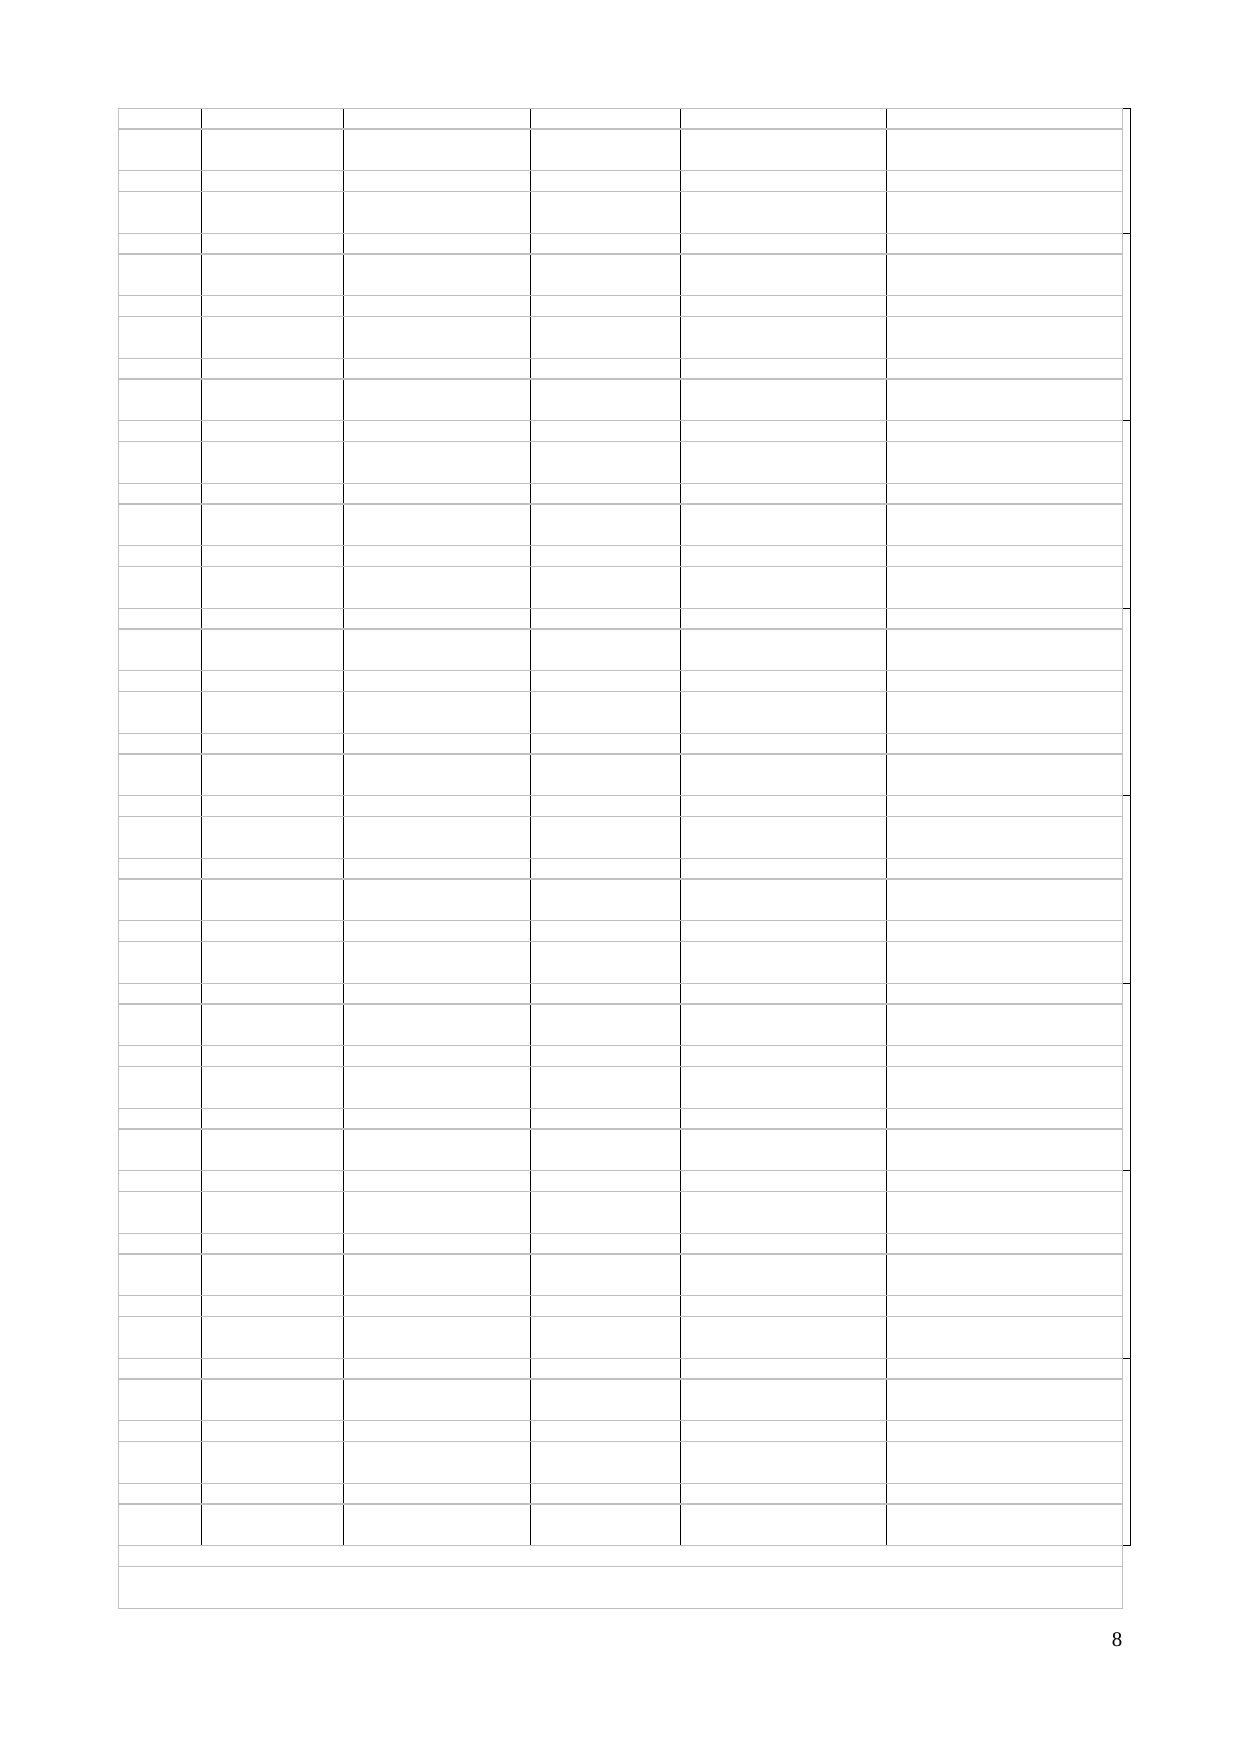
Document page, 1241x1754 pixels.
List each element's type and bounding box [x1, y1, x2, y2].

table_cell [119, 1442, 201, 1483]
table_cell [202, 171, 343, 191]
table_cell [202, 755, 343, 795]
table_cell [119, 505, 201, 545]
table_cell [531, 130, 680, 170]
table_cell [202, 1130, 343, 1170]
table_cell [887, 692, 1122, 733]
table_cell [119, 1130, 201, 1170]
table_cell [531, 317, 680, 358]
table_cell [344, 984, 530, 1003]
table_cell [531, 1234, 680, 1253]
table_cell [344, 1109, 530, 1128]
table_cell [344, 130, 530, 170]
table_cell [119, 1421, 201, 1441]
table_cell [344, 296, 530, 316]
table_cell [119, 421, 201, 441]
table_cell [1123, 421, 1130, 608]
table_cell [202, 921, 343, 941]
table_cell [344, 817, 530, 858]
table_cell [344, 1255, 530, 1295]
table_cell [531, 921, 680, 941]
table_cell [1123, 1359, 1130, 1545]
table_cell [887, 1109, 1122, 1128]
table_cell [681, 1442, 886, 1483]
table_cell [1123, 1171, 1130, 1358]
table_cell [202, 880, 343, 920]
table_cell [119, 692, 201, 733]
table_cell [119, 1109, 201, 1128]
table_cell [119, 171, 201, 191]
table_cell [344, 1442, 530, 1483]
table_cell [531, 984, 680, 1003]
table_cell [119, 609, 201, 628]
table_cell [887, 484, 1122, 503]
table_cell [119, 130, 201, 170]
table_cell [344, 505, 530, 545]
table_cell [887, 1296, 1122, 1316]
table_cell [531, 1359, 680, 1378]
table_cell [681, 1255, 886, 1295]
table_cell [887, 317, 1122, 358]
table_cell [1123, 109, 1130, 233]
table_cell [681, 796, 886, 816]
table_cell [1123, 609, 1130, 795]
table_cell [344, 755, 530, 795]
table_cell [887, 1171, 1122, 1191]
table_cell [202, 1421, 343, 1441]
table_cell [119, 755, 201, 795]
table_cell [887, 921, 1122, 941]
table_cell [344, 1484, 530, 1503]
table_cell [681, 755, 886, 795]
table_cell [119, 1484, 201, 1503]
table_cell [531, 734, 680, 753]
table_cell [119, 1359, 201, 1378]
table_cell [681, 1005, 886, 1045]
table_cell [681, 296, 886, 316]
table_cell [681, 734, 886, 753]
table_cell [531, 692, 680, 733]
table_cell [681, 880, 886, 920]
table_cell [531, 1109, 680, 1128]
table_cell [681, 255, 886, 295]
table_cell [681, 1067, 886, 1108]
table_cell [202, 255, 343, 295]
table_cell [344, 1005, 530, 1045]
table_cell [202, 692, 343, 733]
table_cell [531, 546, 680, 566]
table_cell [344, 880, 530, 920]
table_cell [681, 1171, 886, 1191]
table_cell [681, 484, 886, 503]
table_cell [887, 255, 1122, 295]
table_cell [344, 567, 530, 608]
table_cell [887, 796, 1122, 816]
table_cell [344, 380, 530, 420]
table_cell [119, 859, 201, 878]
table_cell [344, 859, 530, 878]
table_cell [887, 1442, 1122, 1483]
table_cell [344, 484, 530, 503]
table_cell [681, 192, 886, 233]
table_cell [344, 1046, 530, 1066]
table_cell [887, 1317, 1122, 1358]
table_cell [202, 1505, 343, 1545]
table_cell [531, 1505, 680, 1545]
table_cell [681, 546, 886, 566]
table_cell [887, 421, 1122, 441]
table_cell [119, 317, 201, 358]
table_cell [681, 1317, 886, 1358]
table_cell [119, 484, 201, 503]
table_cell [887, 942, 1122, 983]
table_cell [887, 1505, 1122, 1545]
table_cell [344, 1192, 530, 1233]
table_cell [344, 942, 530, 983]
table_cell [202, 984, 343, 1003]
table_cell [531, 609, 680, 628]
table_cell [531, 1296, 680, 1316]
table_cell [887, 171, 1122, 191]
table_cell [681, 630, 886, 670]
table_cell [202, 817, 343, 858]
table_cell [681, 1046, 886, 1066]
table_cell [681, 921, 886, 941]
table_cell [887, 1484, 1122, 1503]
table_cell [887, 1234, 1122, 1253]
table_cell [531, 505, 680, 545]
table_cell [681, 1234, 886, 1253]
table_cell [119, 984, 201, 1003]
table_cell [1123, 796, 1130, 983]
table_cell [681, 380, 886, 420]
table_cell [887, 567, 1122, 608]
table_cell [887, 1192, 1122, 1233]
table_cell [119, 1171, 201, 1191]
table_cell [531, 255, 680, 295]
table_cell [681, 1421, 886, 1441]
table_cell [202, 1442, 343, 1483]
table_cell [202, 1005, 343, 1045]
table_cell [887, 1046, 1122, 1066]
table_cell [119, 546, 201, 566]
table_cell [202, 630, 343, 670]
table_cell [531, 380, 680, 420]
table_cell [119, 1046, 201, 1066]
table_cell [119, 296, 201, 316]
table_cell [531, 1130, 680, 1170]
table_cell [344, 796, 530, 816]
table_cell [531, 859, 680, 878]
table_cell [681, 442, 886, 483]
table_cell [887, 1005, 1122, 1045]
table_cell [202, 484, 343, 503]
table_cell [344, 442, 530, 483]
table_cell [344, 1067, 530, 1108]
table_cell [887, 442, 1122, 483]
table_cell [531, 192, 680, 233]
table_cell [119, 109, 201, 128]
table_cell [119, 1255, 201, 1295]
table_cell [681, 109, 886, 128]
table_cell [344, 630, 530, 670]
table_cell [681, 171, 886, 191]
table_cell [531, 171, 680, 191]
table_cell [887, 984, 1122, 1003]
table_cell [887, 1067, 1122, 1108]
table_cell [119, 442, 201, 483]
table_cell [344, 546, 530, 566]
table_cell [887, 192, 1122, 233]
table_cell [531, 1421, 680, 1441]
table_cell [344, 1317, 530, 1358]
table_cell [344, 255, 530, 295]
table_cell [344, 692, 530, 733]
table_cell [202, 1109, 343, 1128]
table_cell [681, 1296, 886, 1316]
table_cell [681, 859, 886, 878]
table_cell [202, 1296, 343, 1316]
table_cell [119, 255, 201, 295]
table_cell [887, 1130, 1122, 1170]
table_cell [202, 1067, 343, 1108]
table_cell [887, 359, 1122, 378]
table_cell [531, 442, 680, 483]
table_cell [531, 942, 680, 983]
table_cell [681, 942, 886, 983]
table_cell [202, 1255, 343, 1295]
table_cell [887, 380, 1122, 420]
table_cell [887, 1380, 1122, 1420]
table_cell [1123, 234, 1130, 420]
table_cell [344, 359, 530, 378]
table_cell [887, 1359, 1122, 1378]
table_cell [344, 921, 530, 941]
table_cell [681, 1109, 886, 1128]
table_cell [887, 609, 1122, 628]
table_cell [202, 1484, 343, 1503]
table_cell [344, 1171, 530, 1191]
table_cell [202, 317, 343, 358]
table_cell [202, 359, 343, 378]
table_cell [887, 1421, 1122, 1441]
table_cell [119, 817, 201, 858]
table_cell [531, 359, 680, 378]
table_cell [119, 1067, 201, 1108]
table_cell [887, 671, 1122, 691]
table_cell [119, 567, 201, 608]
table_cell [202, 296, 343, 316]
table_cell [531, 484, 680, 503]
table_cell [887, 755, 1122, 795]
table_cell [531, 1005, 680, 1045]
table_cell [202, 1234, 343, 1253]
table_cell [887, 296, 1122, 316]
table_cell [887, 1255, 1122, 1295]
table_cell [344, 609, 530, 628]
table_cell [119, 880, 201, 920]
table_cell [344, 1505, 530, 1545]
table_cell [887, 546, 1122, 566]
table_cell [119, 234, 201, 253]
table_cell [119, 942, 201, 983]
table_cell [119, 192, 201, 233]
table_cell [119, 1505, 201, 1545]
table_cell [119, 796, 201, 816]
table_cell [681, 317, 886, 358]
table_cell [344, 171, 530, 191]
table_cell [531, 421, 680, 441]
table_cell [531, 1380, 680, 1420]
table_cell [531, 109, 680, 128]
table_cell [531, 1067, 680, 1108]
table_cell [344, 671, 530, 691]
table_cell [887, 859, 1122, 878]
table_cell [344, 109, 530, 128]
table_cell [887, 130, 1122, 170]
table_cell [681, 567, 886, 608]
table_cell [531, 1192, 680, 1233]
table_cell [119, 921, 201, 941]
table_cell [344, 192, 530, 233]
table_cell [681, 421, 886, 441]
table_cell [531, 1171, 680, 1191]
table_cell [531, 630, 680, 670]
table_cell [681, 984, 886, 1003]
table_cell [531, 1484, 680, 1503]
table_cell [119, 380, 201, 420]
table_cell [202, 442, 343, 483]
table_cell [887, 817, 1122, 858]
table_cell [887, 880, 1122, 920]
table_cell [119, 359, 201, 378]
table_cell [681, 234, 886, 253]
table_cell [202, 130, 343, 170]
table_cell [531, 880, 680, 920]
table_cell [202, 234, 343, 253]
table_cell [681, 1505, 886, 1545]
table_cell [531, 796, 680, 816]
table_cell [202, 671, 343, 691]
table_cell [202, 109, 343, 128]
table_cell [119, 1192, 201, 1233]
table_cell [202, 1317, 343, 1358]
table_cell [681, 359, 886, 378]
table_cell [344, 1296, 530, 1316]
table_cell [202, 505, 343, 545]
table_cell [681, 1484, 886, 1503]
table_cell [344, 734, 530, 753]
table_cell [202, 421, 343, 441]
table_cell [681, 1130, 886, 1170]
table_cell [202, 192, 343, 233]
table_cell [681, 505, 886, 545]
table_cell [344, 1380, 530, 1420]
table_cell [202, 1192, 343, 1233]
table_cell [531, 567, 680, 608]
table_cell [119, 630, 201, 670]
table_cell [202, 609, 343, 628]
table_cell [531, 755, 680, 795]
table_cell [202, 734, 343, 753]
table_cell [344, 1359, 530, 1378]
table_cell [202, 1046, 343, 1066]
table_cell [202, 546, 343, 566]
table_cell [681, 1359, 886, 1378]
table_cell [202, 1171, 343, 1191]
table_cell [119, 1380, 201, 1420]
table_cell [202, 796, 343, 816]
table_cell [119, 671, 201, 691]
table_cell [681, 692, 886, 733]
table_cell [202, 1359, 343, 1378]
table_cell [887, 234, 1122, 253]
table_cell [531, 1046, 680, 1066]
table_cell [202, 859, 343, 878]
table_cell [531, 296, 680, 316]
table_cell [887, 734, 1122, 753]
table_cell [344, 1234, 530, 1253]
table_cell [119, 1234, 201, 1253]
table_cell [344, 1130, 530, 1170]
table_cell [681, 1192, 886, 1233]
table_cell [681, 609, 886, 628]
table_cell [202, 380, 343, 420]
table_cell [119, 1005, 201, 1045]
table_cell [531, 1442, 680, 1483]
table_cell [344, 317, 530, 358]
table_cell [681, 130, 886, 170]
table_cell [202, 942, 343, 983]
table_cell [531, 1317, 680, 1358]
table_cell [681, 817, 886, 858]
table_cell [344, 234, 530, 253]
table_cell [119, 1296, 201, 1316]
table_cell [681, 671, 886, 691]
table_cell [1123, 984, 1130, 1170]
table_cell [344, 1421, 530, 1441]
table_cell [119, 1317, 201, 1358]
table_cell [887, 505, 1122, 545]
table_cell [531, 671, 680, 691]
table_cell [531, 234, 680, 253]
table_cell [681, 1380, 886, 1420]
table_cell [344, 421, 530, 441]
table_cell [887, 630, 1122, 670]
table_cell [202, 567, 343, 608]
table_cell [119, 734, 201, 753]
table_cell [531, 1255, 680, 1295]
table_cell [202, 1380, 343, 1420]
table_cell [887, 109, 1122, 128]
table_cell [531, 817, 680, 858]
